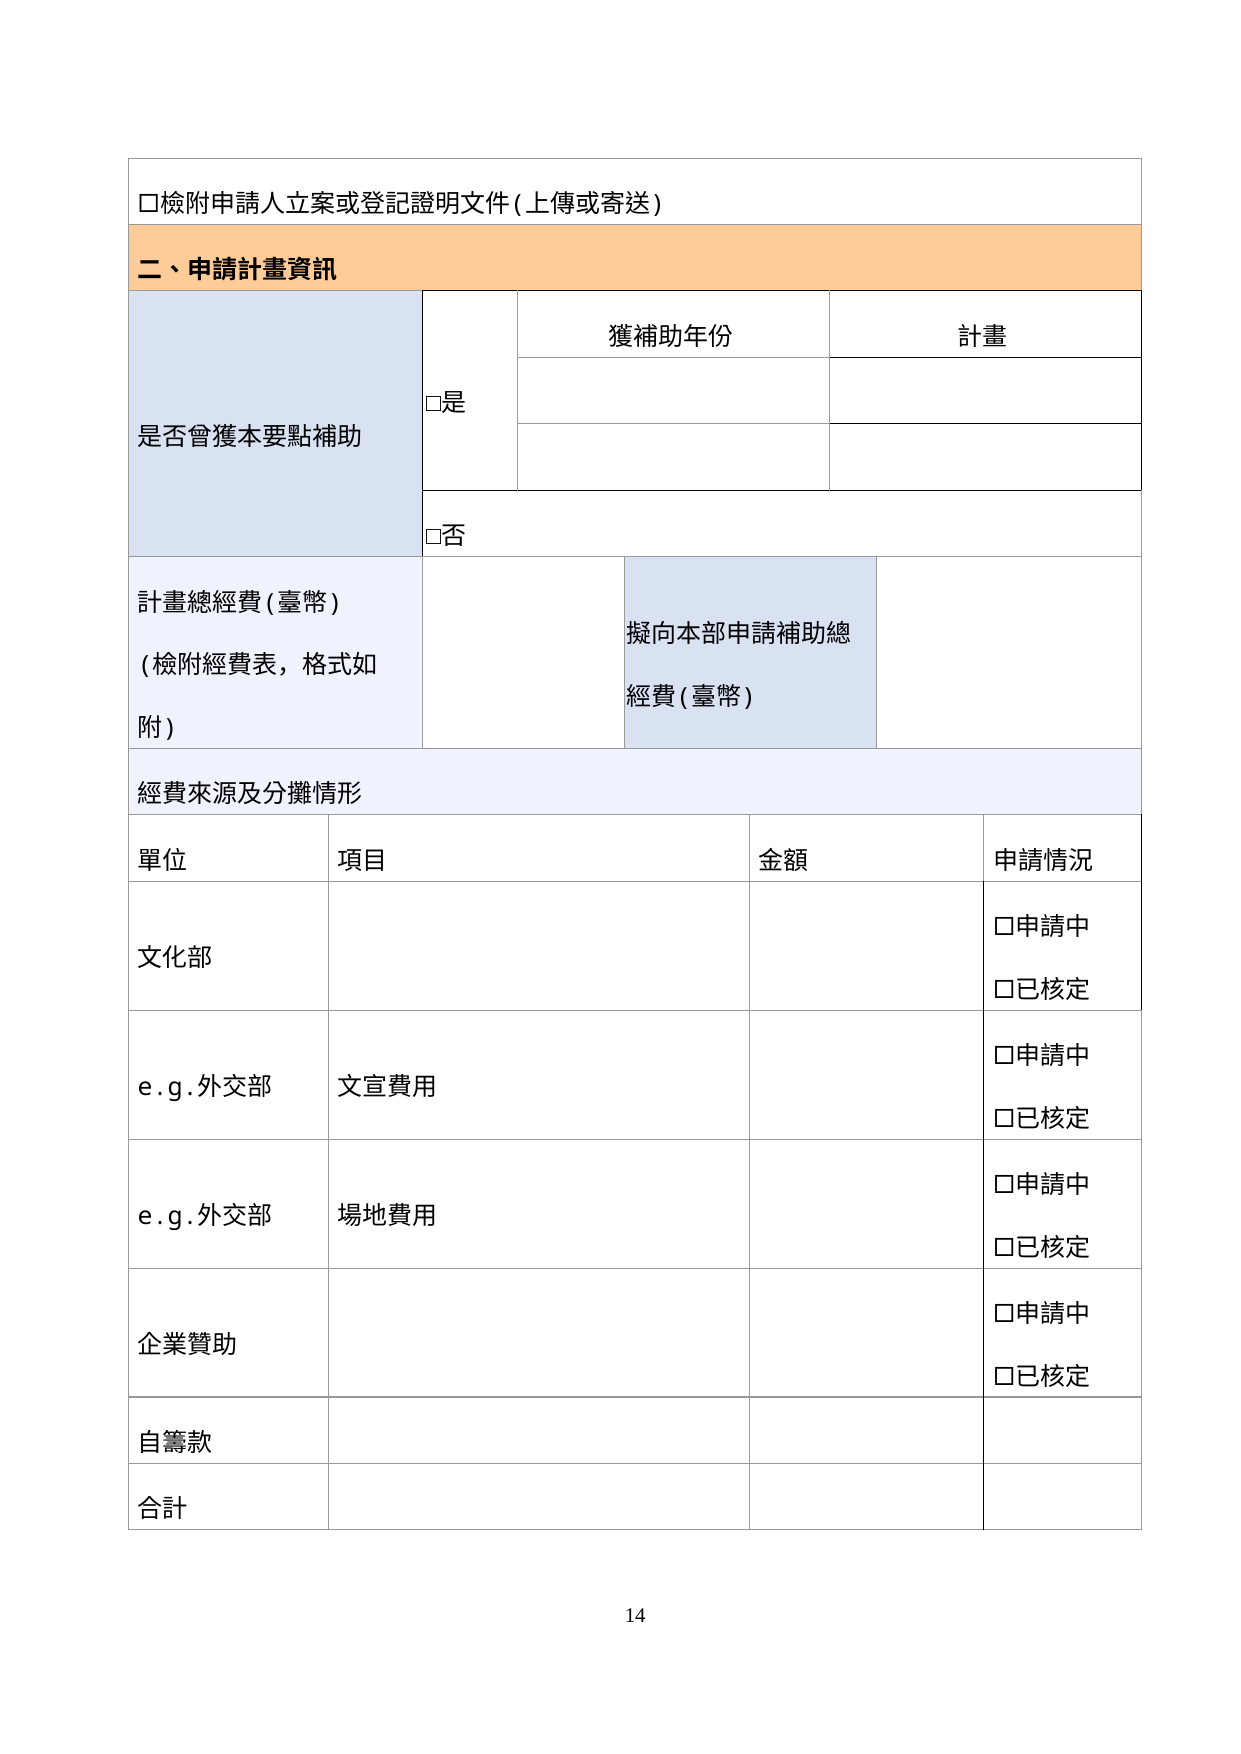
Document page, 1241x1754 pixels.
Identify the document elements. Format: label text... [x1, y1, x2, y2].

table_cell 計畫總經費(臺幣) (檢附經費表，格式如附) [129, 557, 422, 748]
table_cell [329, 1398, 749, 1463]
table_cell 企業贊助 [129, 1269, 328, 1396]
table_cell 單位 [129, 815, 328, 881]
table_cell 申請中 已核定 [984, 1011, 1141, 1138]
table_cell 經費來源及分攤情形 [129, 749, 1141, 814]
table_cell [518, 358, 829, 423]
table_cell 金額 [750, 815, 983, 881]
table_cell 檢附申請人立案或登記證明文件(上傳或寄送) [129, 159, 1141, 224]
table_cell [329, 1269, 749, 1396]
table_cell 申請情況 [984, 815, 1141, 881]
table_cell 擬向本部申請補助總經費(臺幣) [625, 557, 876, 748]
table_cell [329, 882, 749, 1009]
table_cell 文宣費用 [329, 1011, 749, 1138]
table_cell □是 [423, 291, 517, 490]
table_cell e.g.外交部 [129, 1011, 328, 1138]
table_cell 文化部 [129, 882, 328, 1009]
table_cell e.g.外交部 [129, 1140, 328, 1267]
table_cell [830, 424, 1141, 490]
table_cell [750, 1398, 983, 1463]
table_cell 獲補助年份 [518, 291, 829, 357]
table_cell 合計 [129, 1464, 328, 1529]
table_cell 自籌款 [129, 1398, 328, 1463]
table_cell 場地費用 [329, 1140, 749, 1267]
table_cell □否 [423, 491, 1141, 556]
table_cell 申請中 已核定 [984, 1269, 1141, 1396]
table_cell [750, 882, 983, 1009]
table_cell [750, 1011, 983, 1138]
table_cell 申請中 已核定 [984, 882, 1141, 1009]
table_cell [830, 358, 1141, 423]
table_cell [750, 1269, 983, 1396]
table_cell [750, 1140, 983, 1267]
table_cell [329, 1464, 749, 1529]
table_cell 二、申請計畫資訊 [129, 225, 1141, 290]
table_cell [518, 424, 829, 490]
table_cell [984, 1464, 1141, 1529]
table_cell [877, 557, 1141, 748]
table_cell [423, 557, 624, 748]
table_cell [750, 1464, 983, 1529]
table_cell [984, 1398, 1141, 1463]
table_cell 是否曾獲本要點補助 [129, 291, 422, 556]
table_cell 項目 [329, 815, 749, 881]
table_cell 申請中 已核定 [984, 1140, 1141, 1267]
table_cell 計畫 [830, 291, 1141, 357]
